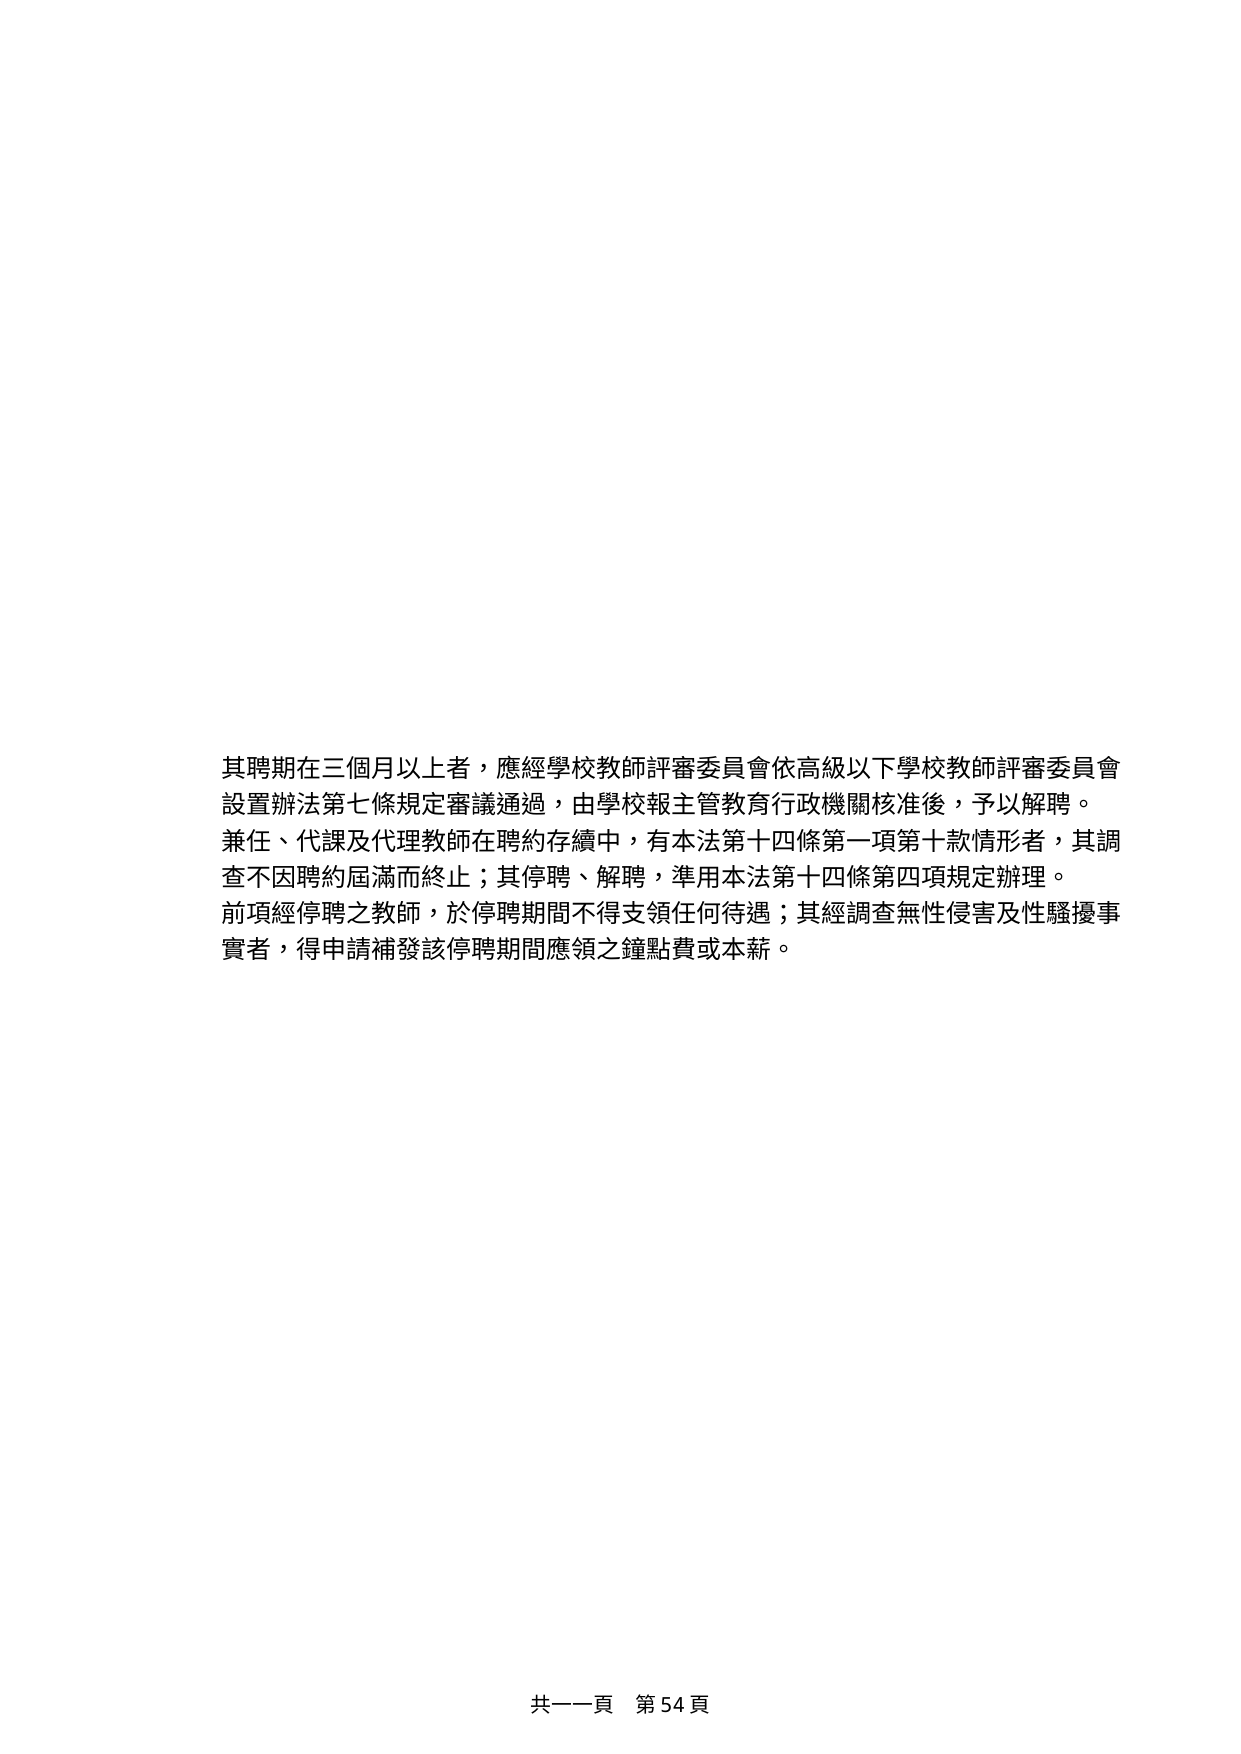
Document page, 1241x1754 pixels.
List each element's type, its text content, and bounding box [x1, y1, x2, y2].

text 兼任、代課及代理教師在聘約存續中，有本法第十四條第一項第十款情形者，其調查不因聘約屆滿而終止；其停聘、解聘，準用本法第十四條第四項規定辦理。 [221, 821, 1122, 894]
text 前項經停聘之教師，於停聘期間不得支領任何待遇；其經調查無性侵害及性騷擾事實者，得申請補發該停聘期間應領之鐘點費或本薪。 [221, 894, 1122, 966]
text 其聘期在三個月以上者，應經學校教師評審委員會依高級以下學校教師評審委員會設置辦法第七條規定審議通過，由學校報主管教育行政機關核准後，予以解聘。 [118, 749, 1122, 821]
